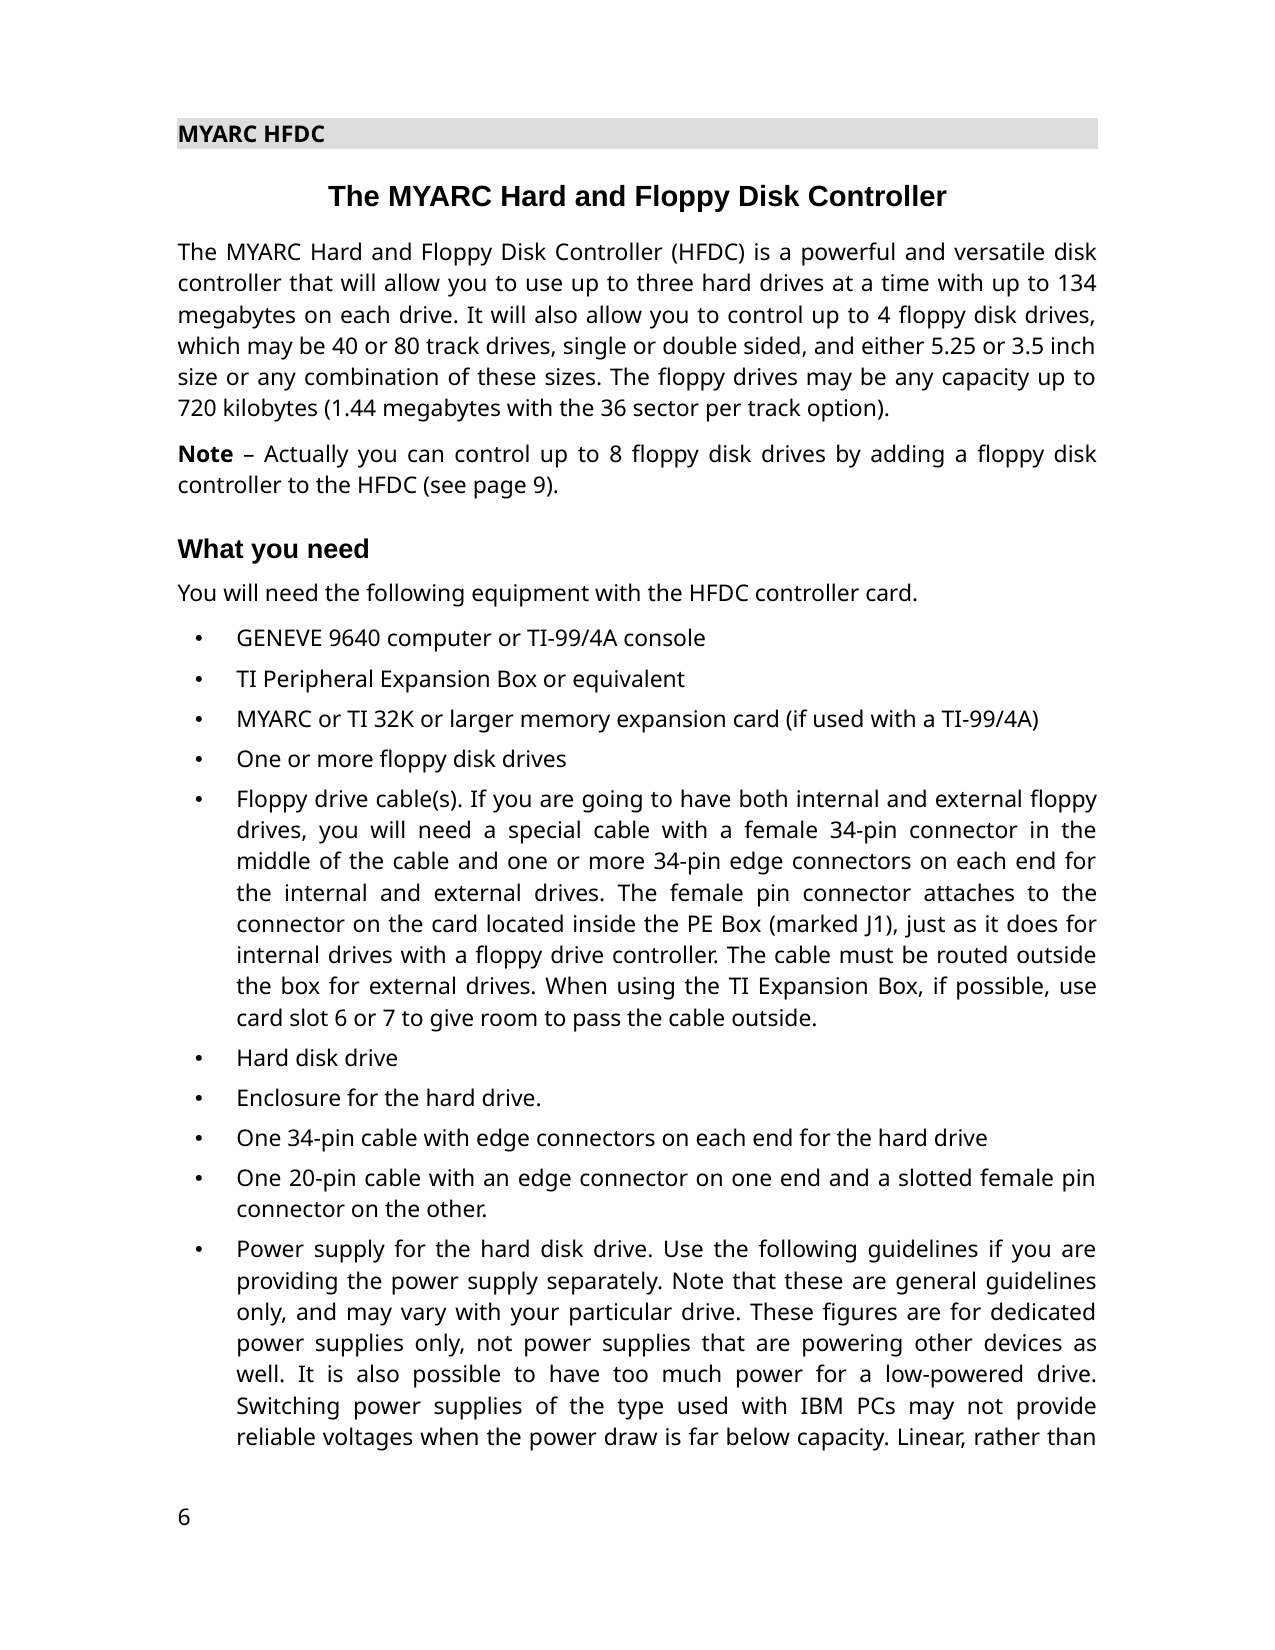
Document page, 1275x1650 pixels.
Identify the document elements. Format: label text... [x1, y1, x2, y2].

list GENEVE 9640 computer or TI-99/4A console [195, 622, 1098, 654]
text You will need the following equipment with the HFDC controller card. [177, 577, 1098, 608]
list Enclosure for the hard drive. [195, 1082, 1098, 1113]
list Hard disk drive [195, 1042, 1098, 1073]
subtitle What you need [177, 533, 1098, 564]
list MYARC or TI 32K or larger memory expansion card (if used with a TI-99/4A) [195, 703, 1098, 734]
subtitle The MYARC Hard and Floppy Disk Controller [177, 179, 1098, 212]
list TI Peripheral Expansion Box or equivalent [195, 662, 1098, 694]
list One 20-pin cable with an edge connector on one end and a slotted female pin connector on the other. [195, 1162, 1098, 1224]
list Floppy drive cable(s). If you are going to have both internal and external floppy drives, you will need a special cable with a female 34-pin connector in the middle of the cable and one or more 34-pin edge connectors on each end for the internal and external drives. The female pin connector attaches to the connector on the card located inside the PE Box (marked J1), just as it does for internal drives with a floppy drive controller. The cable must be routed outside the box for external drives. When using the TI Expansion Box, if possible, use card slot 6 or 7 to give room to pass the cable outside. [195, 783, 1098, 1033]
list One 34-pin cable with edge connectors on each end for the hard drive [195, 1122, 1098, 1153]
text Note – Actually you can control up to 8 floppy disk drives by adding a floppy disk controller to the HFDC (see page 7). [177, 438, 1098, 501]
list Power supply for the hard disk drive. Use the following guidelines if you are providing the power supply separately. Note that these are general guidelines only, and may vary with your particular drive. These figures are for dedicated power supplies only, not power supplies that are powering other devices as well. It is also possible to have too much power for a low-powered drive. Switching power supplies of the type used with IBM PCs may not provide reliable voltages when the power draw is far below capacity. Linear, rather than [195, 1233, 1098, 1452]
text The MYARC Hard and Floppy Disk Controller (HFDC) is a powerful and versatile disk controller that will allow you to use up to three hard drives at a time with up to 134 megabytes on each drive. It will also allow you to control up to 4 floppy disk drives, which may be 40 or 80 track drives, single or double sided, and either 5.25 or 3.5 inch size or any combination of these sizes. The floppy drives may be any capacity up to 720 kilobytes (1.44 megabytes with the 36 sector per track option). [177, 236, 1098, 423]
list One or more floppy disk drives [195, 743, 1098, 774]
